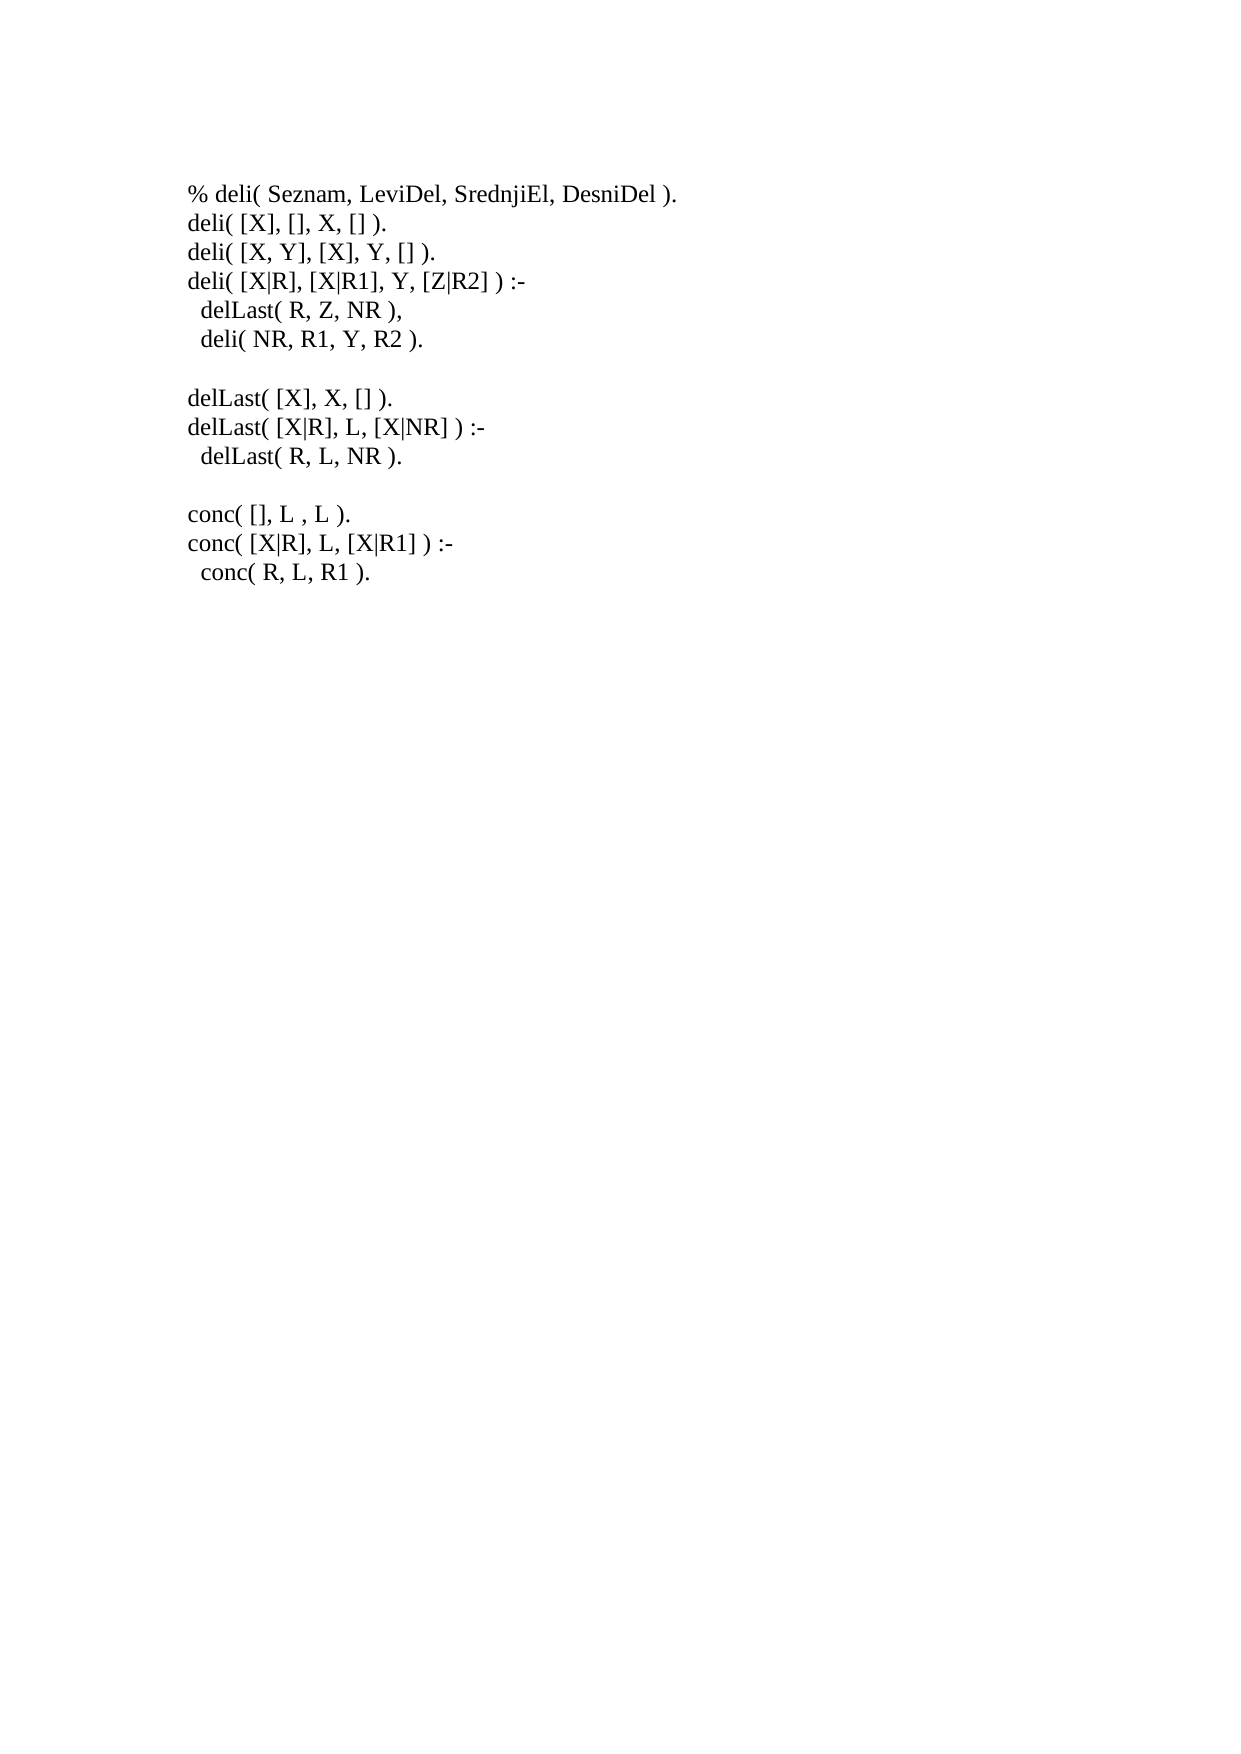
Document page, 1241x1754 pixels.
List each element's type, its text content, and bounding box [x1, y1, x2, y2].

text delLast( R, Z, NR ), [187, 295, 1053, 324]
text conc( [], L , L ). [187, 499, 1053, 528]
text deli( [X|R], [X|R1], Y, [Z|R2] ) :- [187, 266, 1053, 295]
text delLast( R, L, NR ). [187, 441, 1053, 470]
text delLast( [X], X, [] ). [187, 382, 1053, 412]
text deli( [X, Y], [X], Y, [] ). [187, 237, 1053, 266]
text conc( [X|R], L, [X|R1] ) :- [187, 528, 1053, 557]
text deli( NR, R1, Y, R2 ). [187, 324, 1053, 353]
text delLast( [X|R], L, [X|NR] ) :- [187, 412, 1053, 441]
text conc( R, L, R1 ). [187, 557, 1053, 586]
text deli( [X], [], X, [] ). [187, 208, 1053, 237]
text % deli( Seznam, LeviDel, SrednjiEl, DesniDel ). [187, 179, 1053, 208]
